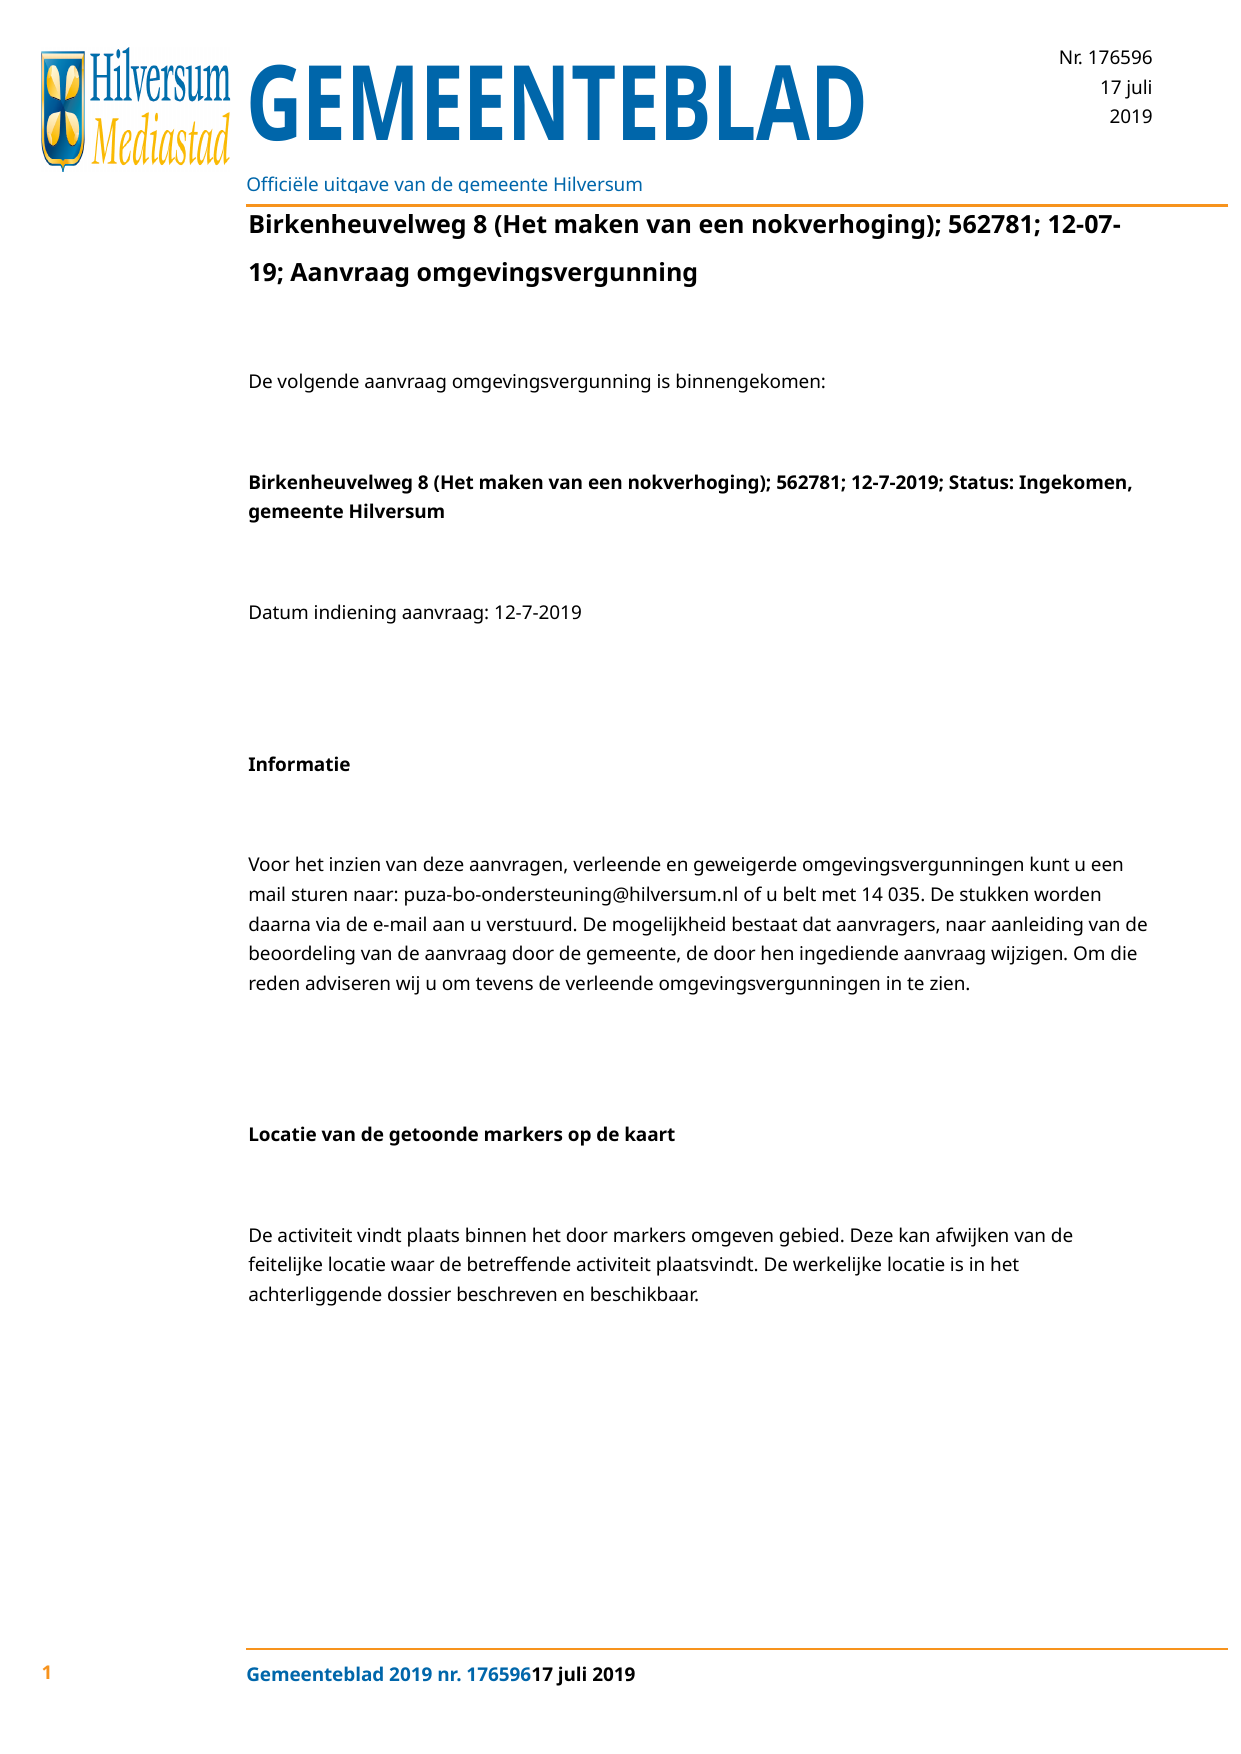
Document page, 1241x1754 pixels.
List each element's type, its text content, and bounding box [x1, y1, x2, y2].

text Locatie van de getoonde markers op de kaart [248, 1121, 1152, 1147]
text Informatie [248, 751, 1152, 777]
text Voor het inzien van deze aanvragen, verleende en geweigerde omgevingsvergunningen kunt u een mail sturen naar: puza-bo-ondersteuning@hilversum.nl of u belt met 14 035. De stukken worden daarna via de e-mail aan u verstuurd. De mogelijkheid bestaat dat aanvragers, naar aanleiding van de beoordeling van de aanvraag door de gemeente, de door hen ingediende aanvraag wijzigen. Om die reden adviseren wij u om tevens de verleende omgevingsvergunningen in te zien. [248, 852, 1152, 996]
text De volgende aanvraag omgevingsvergunning is binnengekomen: [248, 368, 1152, 394]
text Birkenheuvelweg 8 (Het maken van een nokverhoging); 562781; 12-07-19; Aanvraag omgevingsvergunning [248, 207, 1152, 288]
text De activiteit vindt plaats binnen het door markers omgeven gebied. Deze kan afwijken van de feitelijke locatie waar de betreffende activiteit plaatsvindt. De werkelijke locatie is in het achterliggende dossier beschreven en beschikbaar. [248, 1222, 1152, 1307]
picture [41, 47, 231, 172]
text Birkenheuvelweg 8 (Het maken van een nokverhoging); 562781; 12-7-2019; Status: Ingekomen, gemeente Hilversum [248, 469, 1152, 524]
text Datum indiening aanvraag: 12-7-2019 [248, 599, 1152, 625]
